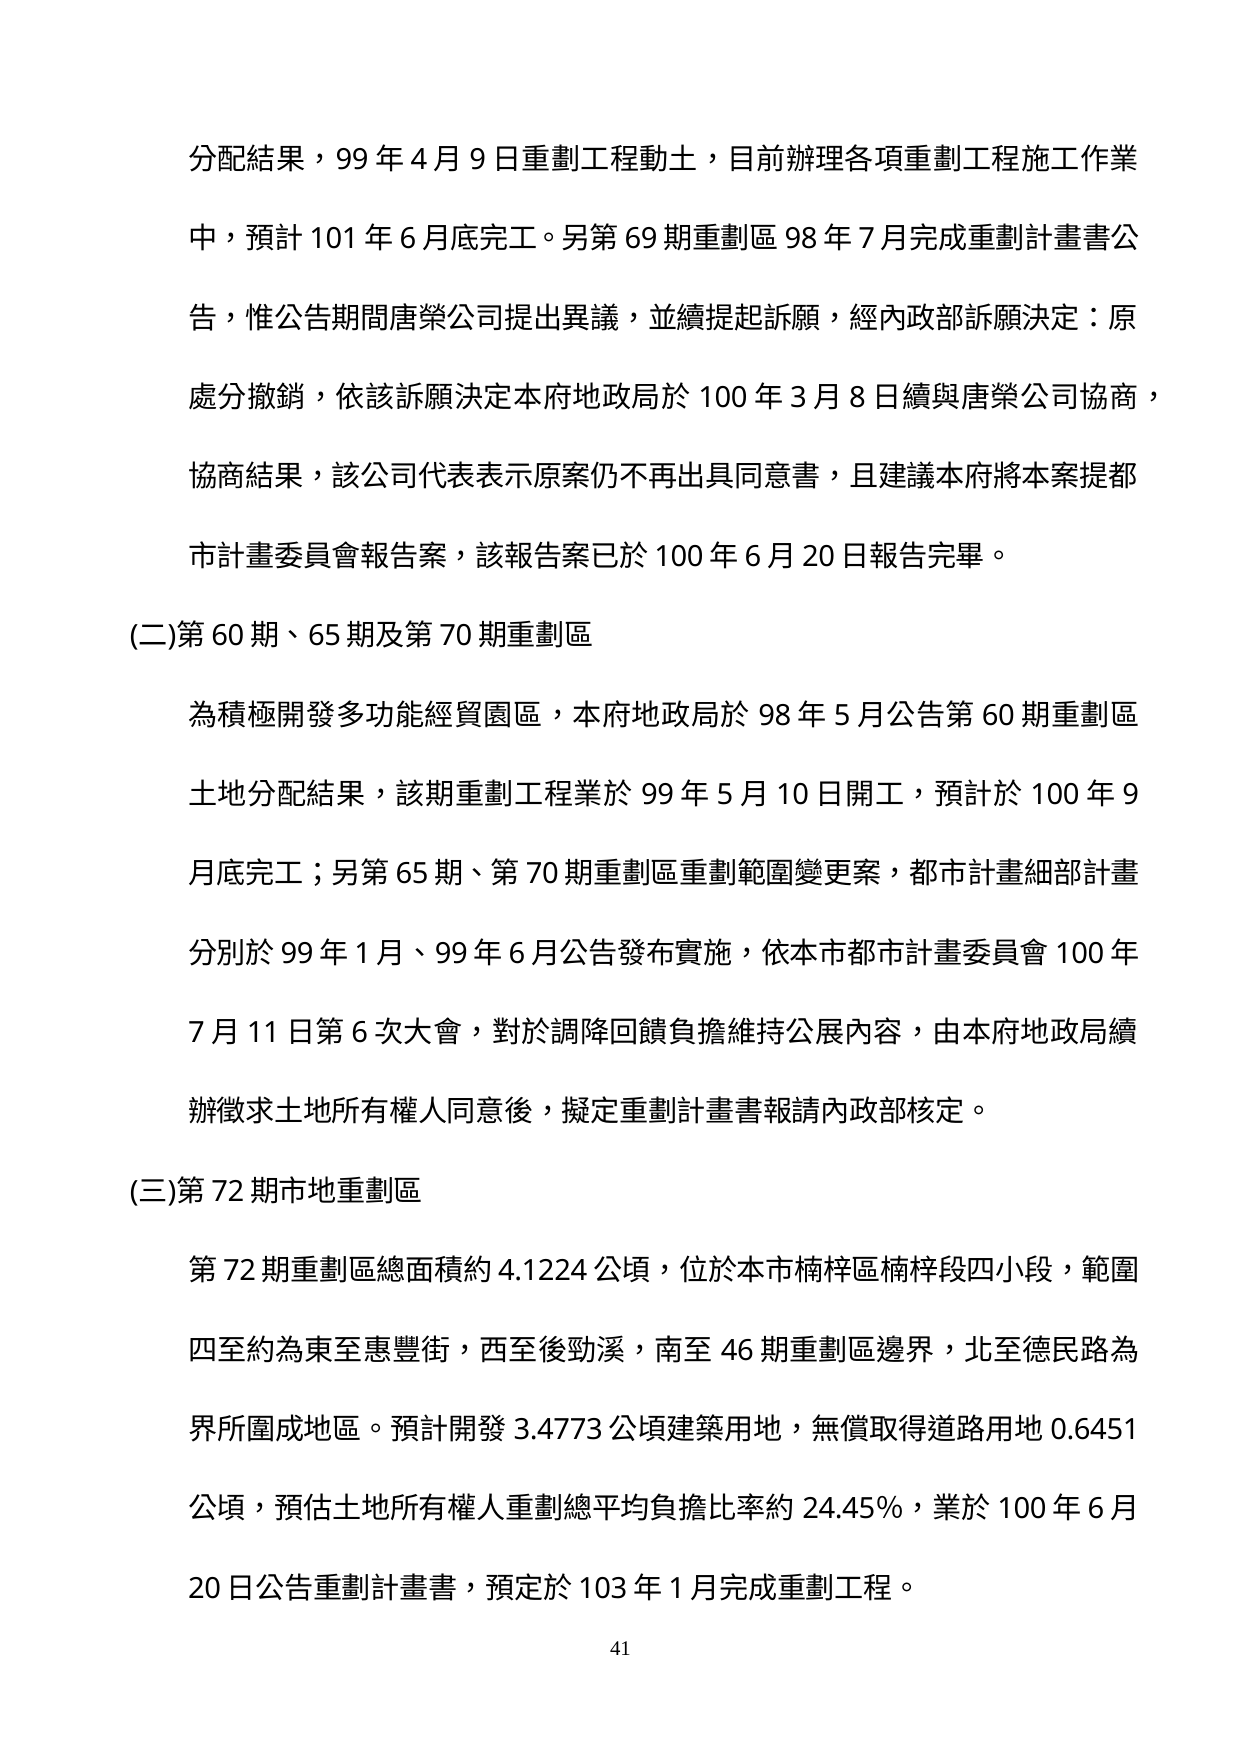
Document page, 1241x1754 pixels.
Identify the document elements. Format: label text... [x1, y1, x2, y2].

text 為積極開發多功能經貿園區，本府地政局於98年5月公告第60期重劃區土地分配結果，該期重劃工程業於99年5月10日開工，預計於100年9月底完工；另第65期、第70期重劃區重劃範圍變更案，都市計畫細部計畫分別於99年1月、99年6月公告發布實施，依本市都市計畫委員會100年7月11日第6次大會，對於調降回饋負擔維持公展內容，由本府地政局續辦徵求土地所有權人同意後，擬定重劃計畫書報請內政部核定。 [188, 673, 1140, 1149]
text 第72期重劃區總面積約4.1224公頃，位於本市楠梓區楠梓段四小段，範圍四至約為東至惠豐街，西至後勁溪，南至46期重劃區邊界，北至德民路為界所圍成地區。預計開發3.4773公頃建築用地，無償取得道路用地0.6451公頃，預估土地所有權人重劃總平均負擔比率約24.45％，業於100年6月20日公告重劃計畫書，預定於103年1月完成重劃工程。 [188, 1228, 1140, 1625]
text 為加速中都地區全面開發，本府地政局於97年3月辦理該地區第42期及第68期市地重劃，開發總面積約39.8133公頃，業於98年7月公告土地分配結果，99年4月9日重劃工程動土，目前辦理各項重劃工程施工作業中，預計101年6月底完工。另第69期重劃區98年7月完成重劃計畫書公告，惟公告期間唐榮公司提出異議，並續提起訴願，經內政部訴願決定：原處分撤銷，依該訴願決定本府地政局於100年3月8日續與唐榮公司協商，協商結果，該公司代表表示原案仍不再出具同意書，且建議本府將本案提都市計畫委員會報告案，該報告案已於100年6月20日報告完畢。 [188, 117, 1140, 593]
text (二)第60期、65期及第70期重劃區 [129, 593, 1140, 673]
text (三)第72期市地重劃區 [129, 1149, 1140, 1228]
